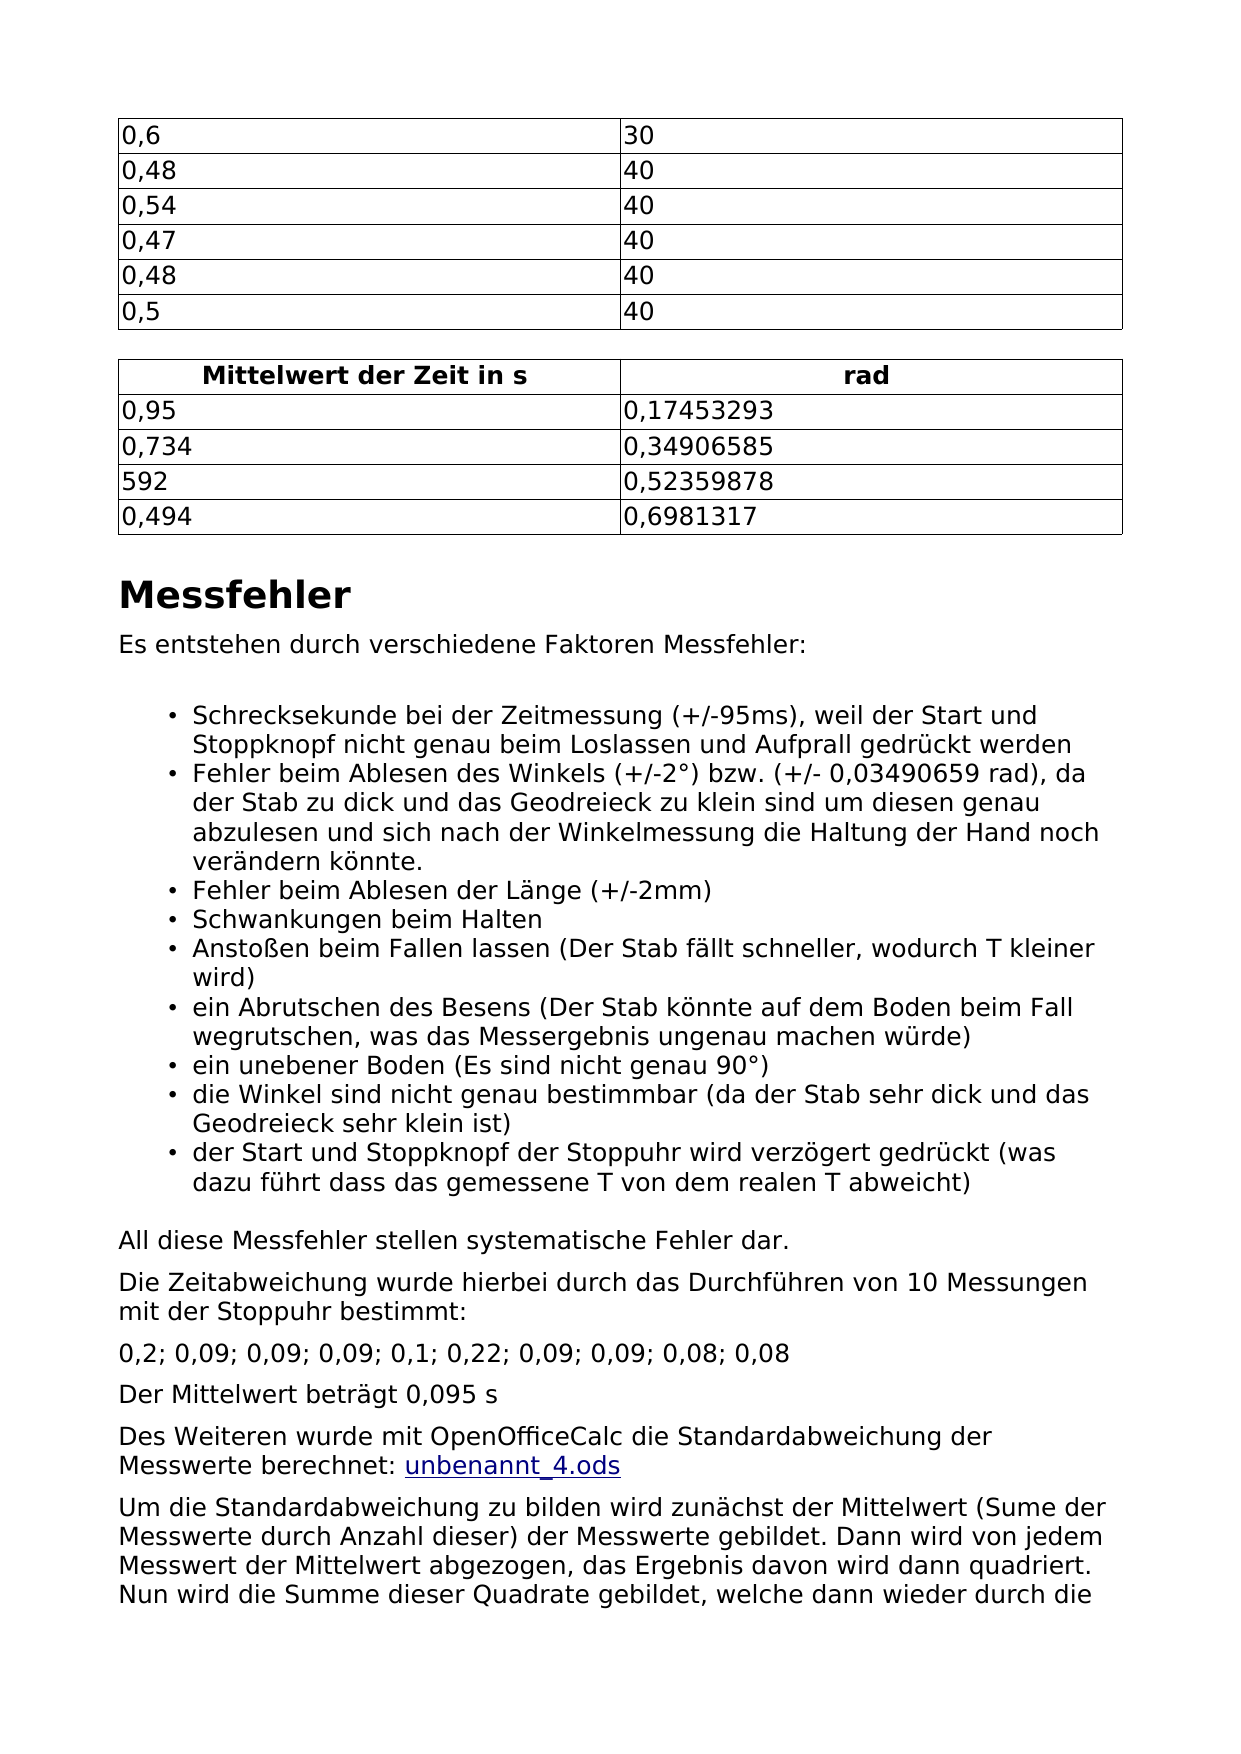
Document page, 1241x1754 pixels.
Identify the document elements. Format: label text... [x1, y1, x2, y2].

table_cell 40 [621, 260, 1122, 294]
list Schrecksekunde bei der Zeitmessung (+/-95ms), weil der Start und Stoppknopf nicht genau beim Loslassen und Aufprall gedrückt werden [177, 701, 1122, 759]
subtitle Messfehler [118, 574, 1122, 617]
table_cell 0,494 [119, 500, 620, 534]
text Die Zeitabweichung wurde hierbei durch das Durchführen von 10 Messungen mit der Stoppuhr bestimmt: [118, 1268, 1122, 1326]
list der Start und Stoppknopf der Stoppuhr wird verzögert gedrückt (was dazu führt dass das gemessene T von dem realen T abweicht) [177, 1139, 1122, 1197]
table_cell 0,6981317 [621, 500, 1122, 534]
table_cell 30 [621, 119, 1122, 153]
list ein Abrutschen des Besens (Der Stab könnte auf dem Boden beim Fall wegrutschen, was das Messergebnis ungenau machen würde) [177, 993, 1122, 1051]
table_cell 40 [621, 189, 1122, 223]
text Um die Standardabweichung zu bilden wird zunächst der Mittelwert (Sume der Messwerte durch Anzahl dieser) der Messwerte gebildet. Dann wird von jedem Messwert der Mittelwert abgezogen, das Ergebnis davon wird dann quadriert. Nun wird die Summe dieser Quadrate gebildet, welche dann wieder durch die [118, 1493, 1122, 1610]
table_cell 0,6 [119, 119, 620, 153]
table_cell 40 [621, 295, 1122, 329]
text All diese Messfehler stellen systematische Fehler dar. [118, 1226, 1122, 1256]
table_cell 0,47 [119, 225, 620, 258]
table_cell 592 [119, 465, 620, 499]
table_cell 40 [621, 154, 1122, 188]
text Der Mittelwert beträgt 0,095 s [118, 1381, 1122, 1410]
table_cell 0,54 [119, 189, 620, 223]
list Fehler beim Ablesen der Länge (+/-2mm) [177, 876, 1122, 905]
table_cell 0,734 [119, 430, 620, 464]
table_cell 0,52359878 [621, 465, 1122, 499]
table_cell 0,48 [119, 260, 620, 294]
table_header rad [621, 360, 1122, 393]
text 0,2; 0,09; 0,09; 0,09; 0,1; 0,22; 0,09; 0,09; 0,08; 0,08 [118, 1339, 1122, 1368]
list Fehler beim Ablesen des Winkels (+/-2°) bzw. (+/- 0,03490659 rad), da der Stab zu dick und das Geodreieck zu klein sind um diesen genau abzulesen und sich nach der Winkelmessung die Haltung der Hand noch verändern könnte. [177, 759, 1122, 876]
table_cell 0,5 [119, 295, 620, 329]
table_cell 0,95 [119, 395, 620, 429]
list Anstoßen beim Fallen lassen (Der Stab fällt schneller, wodurch T kleiner wird) [177, 934, 1122, 993]
text Des Weiteren wurde mit OpenOfficeCalc die Standardabweichung der Messwerte berechnet: unbenannt_4.ods [118, 1422, 1122, 1481]
table_cell 0,48 [119, 154, 620, 188]
list ein unebener Boden (Es sind nicht genau 90°) [177, 1051, 1122, 1080]
list die Winkel sind nicht genau bestimmbar (da der Stab sehr dick und das Geodreieck sehr klein ist) [177, 1080, 1122, 1139]
table_cell 0,34906585 [621, 430, 1122, 464]
text Es entstehen durch verschiedene Faktoren Messfehler: [118, 630, 1122, 659]
table_cell 0,17453293 [621, 395, 1122, 429]
table_cell 40 [621, 225, 1122, 258]
table_header Mittelwert der Zeit in s [119, 360, 620, 393]
list Schwankungen beim Halten [177, 905, 1122, 934]
